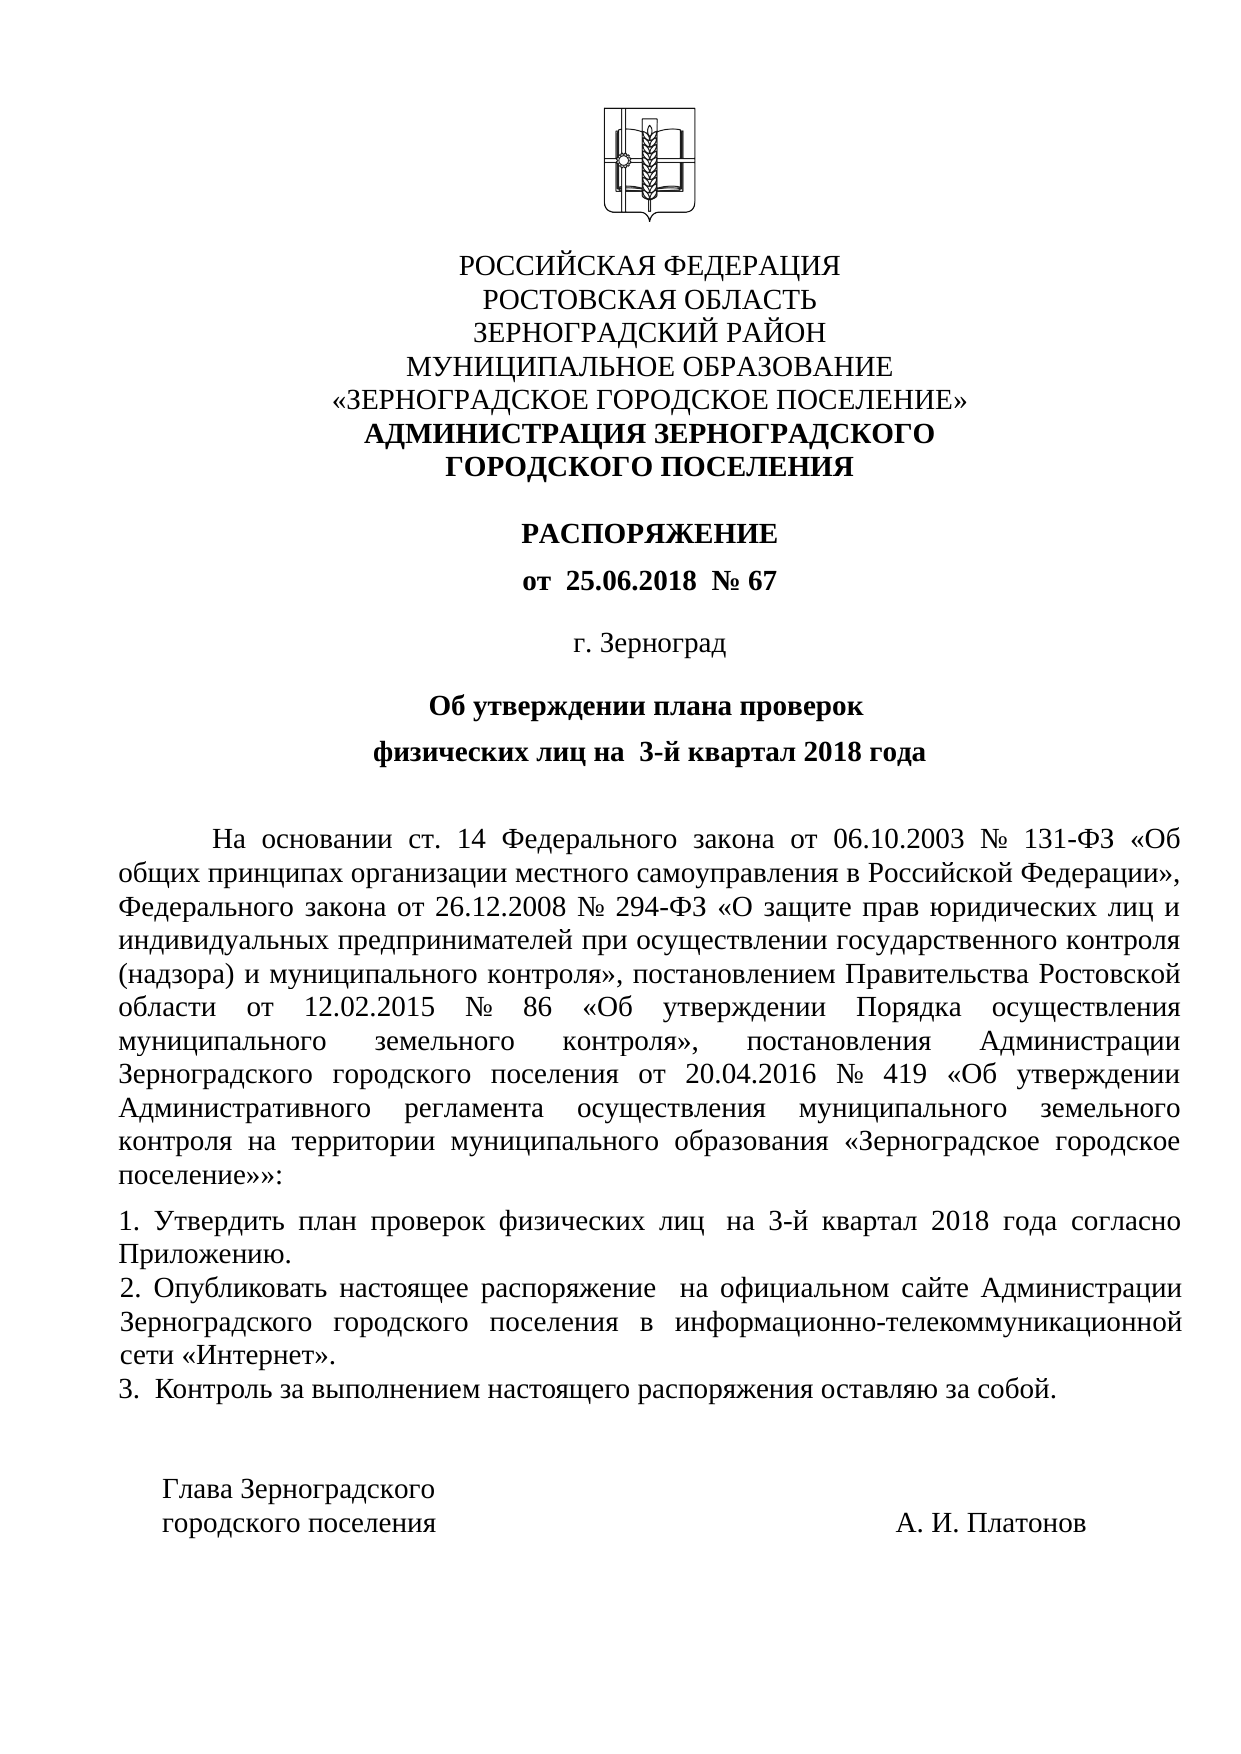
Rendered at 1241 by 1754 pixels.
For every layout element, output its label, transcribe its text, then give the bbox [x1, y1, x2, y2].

picture [603, 107, 696, 222]
text РАСПОРЯЖЕНИЕ [118, 517, 1181, 550]
text 3. Контроль за выполнением настоящего распоряжения оставляю за собой. [118, 1371, 1183, 1404]
text АДМИНИСТРАЦИЯ ЗЕРНОГРАДСКОГО [118, 416, 1181, 449]
text ЗЕРНОГРАДСКИЙ РАЙОН [118, 315, 1181, 349]
text г. Зерноград [118, 626, 1181, 659]
text На основании ст. 14 Федерального закона от 06.10.2003 № 131-ФЗ «Об общих принципах организации местного самоуправления в Российской Федерации», Федерального закона от 26.12.2008 № 294-ФЗ «О защите прав юридических лиц и индивидуальных предпринимателей при осуществлении государственного контроля (надзора) и муниципального контроля», постановлением Правительства Ростовской области от 12.02.2015 № 86 «Об утверждении Порядка осуществления муниципального земельного контроля», постановления Администрации Зерноградского городского поселения от 20.04.2016 № 419 «Об утверждении Административного регламента осуществления муниципального земельного контроля на территории муниципального образования «Зерноградское городское поселение»»: [118, 822, 1181, 1191]
text городского поселения А. И. Платонов [118, 1505, 1181, 1538]
text от 25.06.2018 № 67 [118, 563, 1181, 596]
text физических лиц на 3-й квартал 2018 года [118, 734, 1181, 768]
text 1. Утвердить план проверок физических лиц на 3-й квартал 2018 года согласно Приложению. [118, 1203, 1181, 1270]
text 2. Опубликовать настоящее распоряжение на официальном сайте Администрации Зерноградского городского поселения в информационно-телекоммуникационной сети «Интернет». [118, 1270, 1181, 1371]
text Глава Зерноградского [118, 1471, 1181, 1505]
text ГОРОДСКОГО ПОСЕЛЕНИЯ [118, 449, 1181, 483]
text Об утверждении плана проверок [118, 688, 1181, 722]
text РОСТОВСКАЯ ОБЛАСТЬ [118, 282, 1181, 315]
text МУНИЦИПАЛЬНОЕ ОБРАЗОВАНИЕ [118, 349, 1181, 382]
text РОССИЙСКАЯ ФЕДЕРАЦИЯ [118, 248, 1181, 282]
text «Зерноградское городское поселение» [118, 382, 1181, 416]
